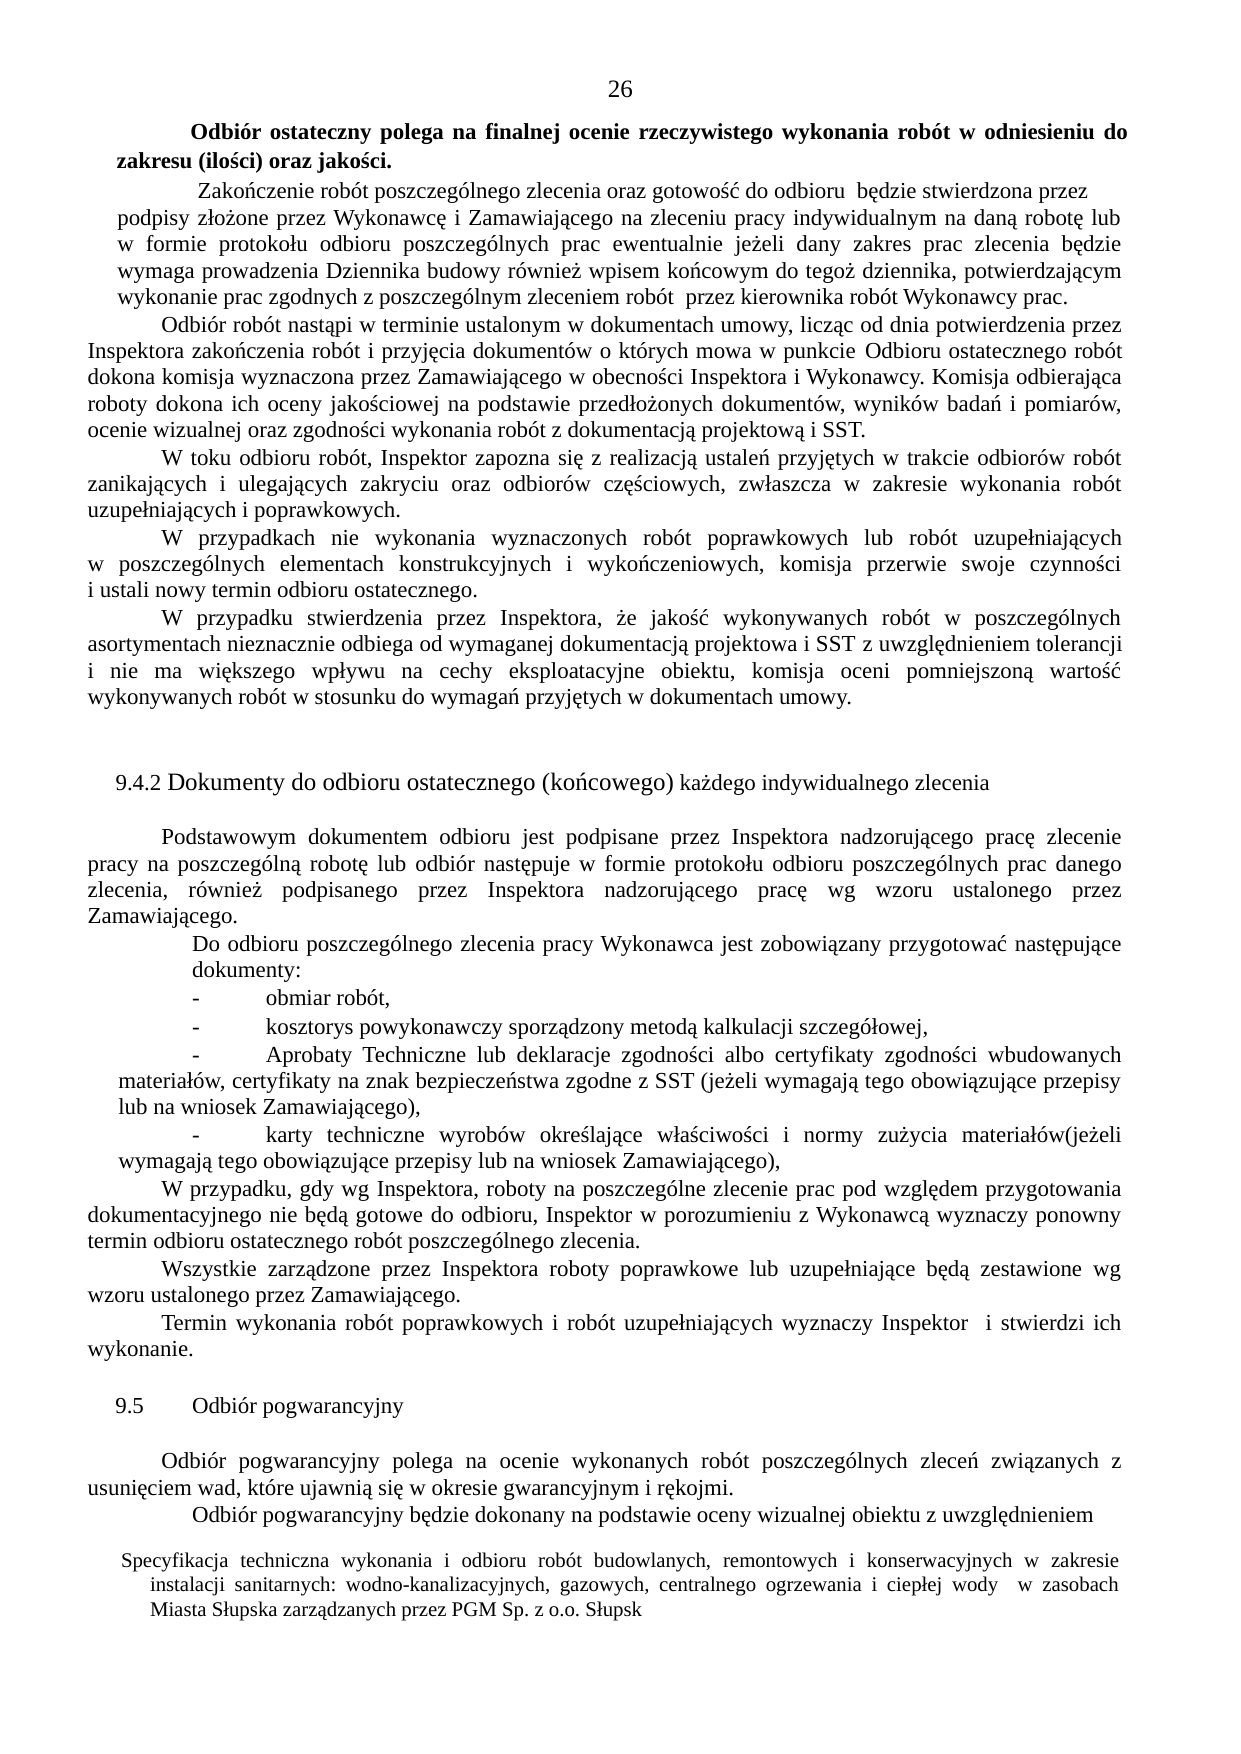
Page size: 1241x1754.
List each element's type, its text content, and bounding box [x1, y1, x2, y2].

text Zakończenie robót poszczególnego zlecenia oraz gotowość do odbioru będzie stwierdzona przez [192, 177, 1123, 203]
text W toku odbioru robót, Inspektor zapozna się z realizacją ustaleń przyjętych w trakcie odbiorów robót zanikających i ulegających zakryciu oraz odbiorów częściowych, zwłaszcza w zakresie wykonania robót uzupełniających i poprawkowych. [87, 444, 1123, 523]
list kosztorys powykonawczy sporządzony metodą kalkulacji szczegółowej, [118, 1013, 1123, 1039]
list obmiar robót, [118, 984, 1123, 1010]
text Odbiór pogwarancyjny polega na ocenie wykonanych robót poszczególnych zleceń związanych z usunięciem wad, które ujawnią się w okresie gwarancyjnym i rękojmi. [87, 1447, 1123, 1500]
text podpisy złożone przez Wykonawcę i Zamawiającego na zleceniu pracy indywidualnym na daną robotę lub w formie protokołu odbioru poszczególnych prac ewentualnie jeżeli dany zakres prac zlecenia będzie wymaga prowadzenia Dziennika budowy również wpisem końcowym do tegoż dziennika, potwierdzającym wykonanie prac zgodnych z poszczególnym zleceniem robót przez kierownika robót Wykonawcy prac. [117, 204, 1123, 309]
text Odbiór ostateczny polega na finalnej ocenie rzeczywistego wykonania robót w odniesieniu do zakresu (ilości) oraz jakości. [116, 118, 1129, 173]
text Wszystkie zarządzone przez Inspektora roboty poprawkowe lub uzupełniające będą zestawione wg wzoru ustalonego przez Zamawiającego. [87, 1255, 1123, 1308]
list Aprobaty Techniczne lub deklaracje zgodności albo certyfikaty zgodności wbudowanych materiałów, certyfikaty na znak bezpieczeństwa zgodne z SST (jeżeli wymagają tego obowiązujące przepisy lub na wniosek Zamawiającego), [118, 1041, 1123, 1120]
text Termin wykonania robót poprawkowych i robót uzupełniających wyznaczy Inspektor i stwierdzi ich wykonanie. [87, 1309, 1123, 1362]
text Podstawowym dokumentem odbioru jest podpisane przez Inspektora nadzorującego pracę zlecenie pracy na poszczególną robotę lub odbiór następuje w formie protokołu odbioru poszczególnych prac danego zlecenia, również podpisanego przez Inspektora nadzorującego pracę wg wzoru ustalonego przez Zamawiającego. [87, 823, 1123, 929]
text W przypadkach nie wykonania wyznaczonych robót poprawkowych lub robót uzupełniających w poszczególnych elementach konstrukcyjnych i wykończeniowych, komisja przerwie swoje czynności i ustali nowy termin odbioru ostatecznego. [87, 524, 1123, 603]
text Odbiór pogwarancyjny będzie dokonany na podstawie oceny wizualnej obiektu z uwzględnieniem [192, 1501, 1123, 1527]
list karty techniczne wyrobów określające właściwości i normy zużycia materiałów(jeżeli wymagają tego obowiązujące przepisy lub na wniosek Zamawiającego), [118, 1121, 1123, 1174]
text 9.4.2 Dokumenty do odbioru ostatecznego (końcowego) każdego indywidualnego zlecenia [87, 767, 1129, 796]
text W przypadku, gdy wg Inspektora, roboty na poszczególne zlecenie prac pod względem przygotowania dokumentacyjnego nie będą gotowe do odbioru, Inspektor w porozumieniu z Wykonawcą wyznaczy ponowny termin odbioru ostatecznego robót poszczególnego zlecenia. [87, 1175, 1123, 1254]
text W przypadku stwierdzenia przez Inspektora, że jakość wykonywanych robót w poszczególnych asortymentach nieznacznie odbiega od wymaganej dokumentacją projektowa i SST z uwzględnieniem tolerancji i nie ma większego wpływu na cechy eksploatacyjne obiektu, komisja oceni pomniejszoną wartość wykonywanych robót w stosunku do wymagań przyjętych w dokumentach umowy. [87, 604, 1123, 709]
text 9.5 Odbiór pogwarancyjny [87, 1391, 1129, 1419]
text Do odbioru poszczególnego zlecenia pracy Wykonawca jest zobowiązany przygotować następujące dokumenty: [192, 930, 1123, 982]
text Odbiór robót nastąpi w terminie ustalonym w dokumentach umowy, licząc od dnia potwierdzenia przez Inspektora zakończenia robót i przyjęcia dokumentów o których mowa w punkcie Odbioru ostatecznego robót dokona komisja wyznaczona przez Zamawiającego w obecności Inspektora i Wykonawcy. Komisja odbierająca roboty dokona ich oceny jakościowej na podstawie przedłożonych dokumentów, wyników badań i pomiarów, ocenie wizualnej oraz zgodności wykonania robót z dokumentacją projektową i SST. [87, 311, 1123, 442]
